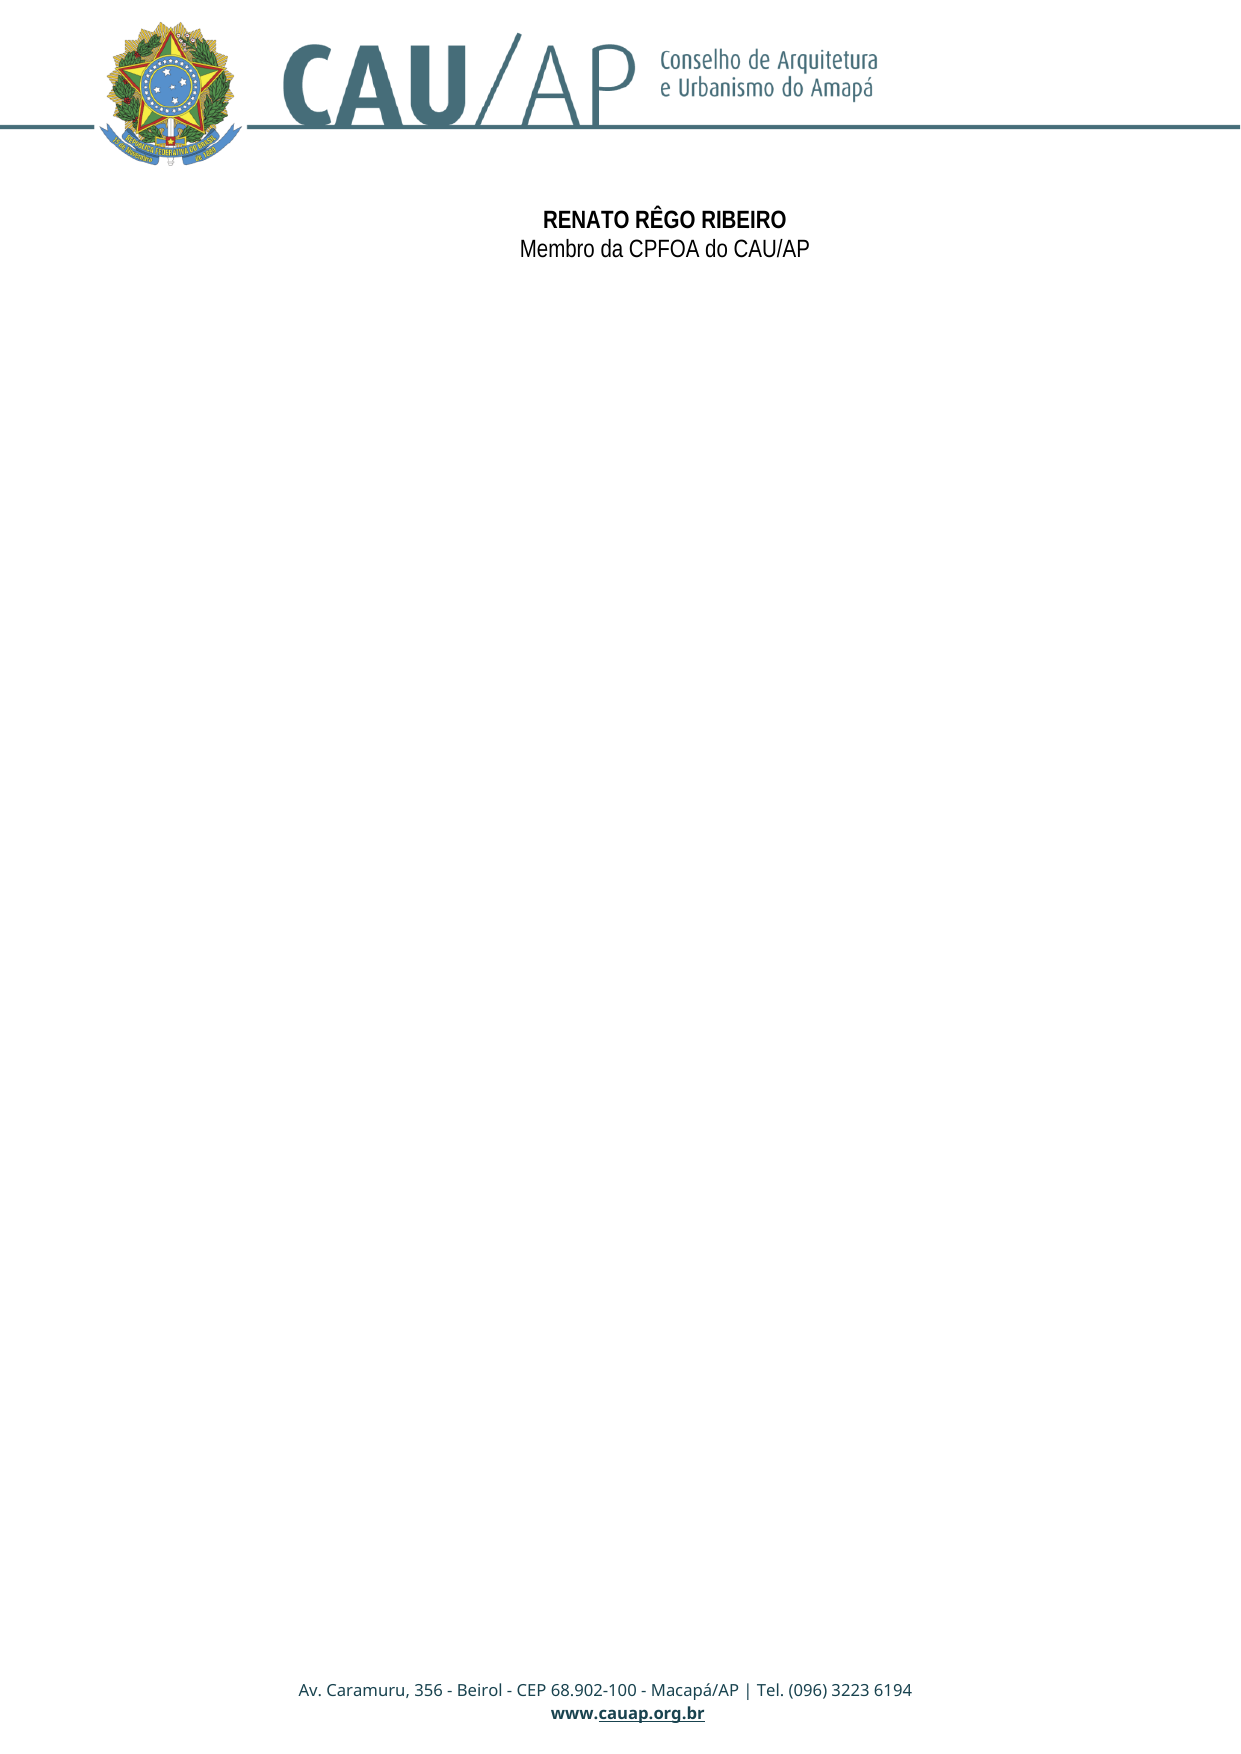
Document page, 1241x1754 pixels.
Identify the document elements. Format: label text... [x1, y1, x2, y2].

text Membro da CPFOA do CAU/AP [207, 233, 1122, 262]
text RENATO RÊGO RIBEIRO [207, 205, 1122, 233]
